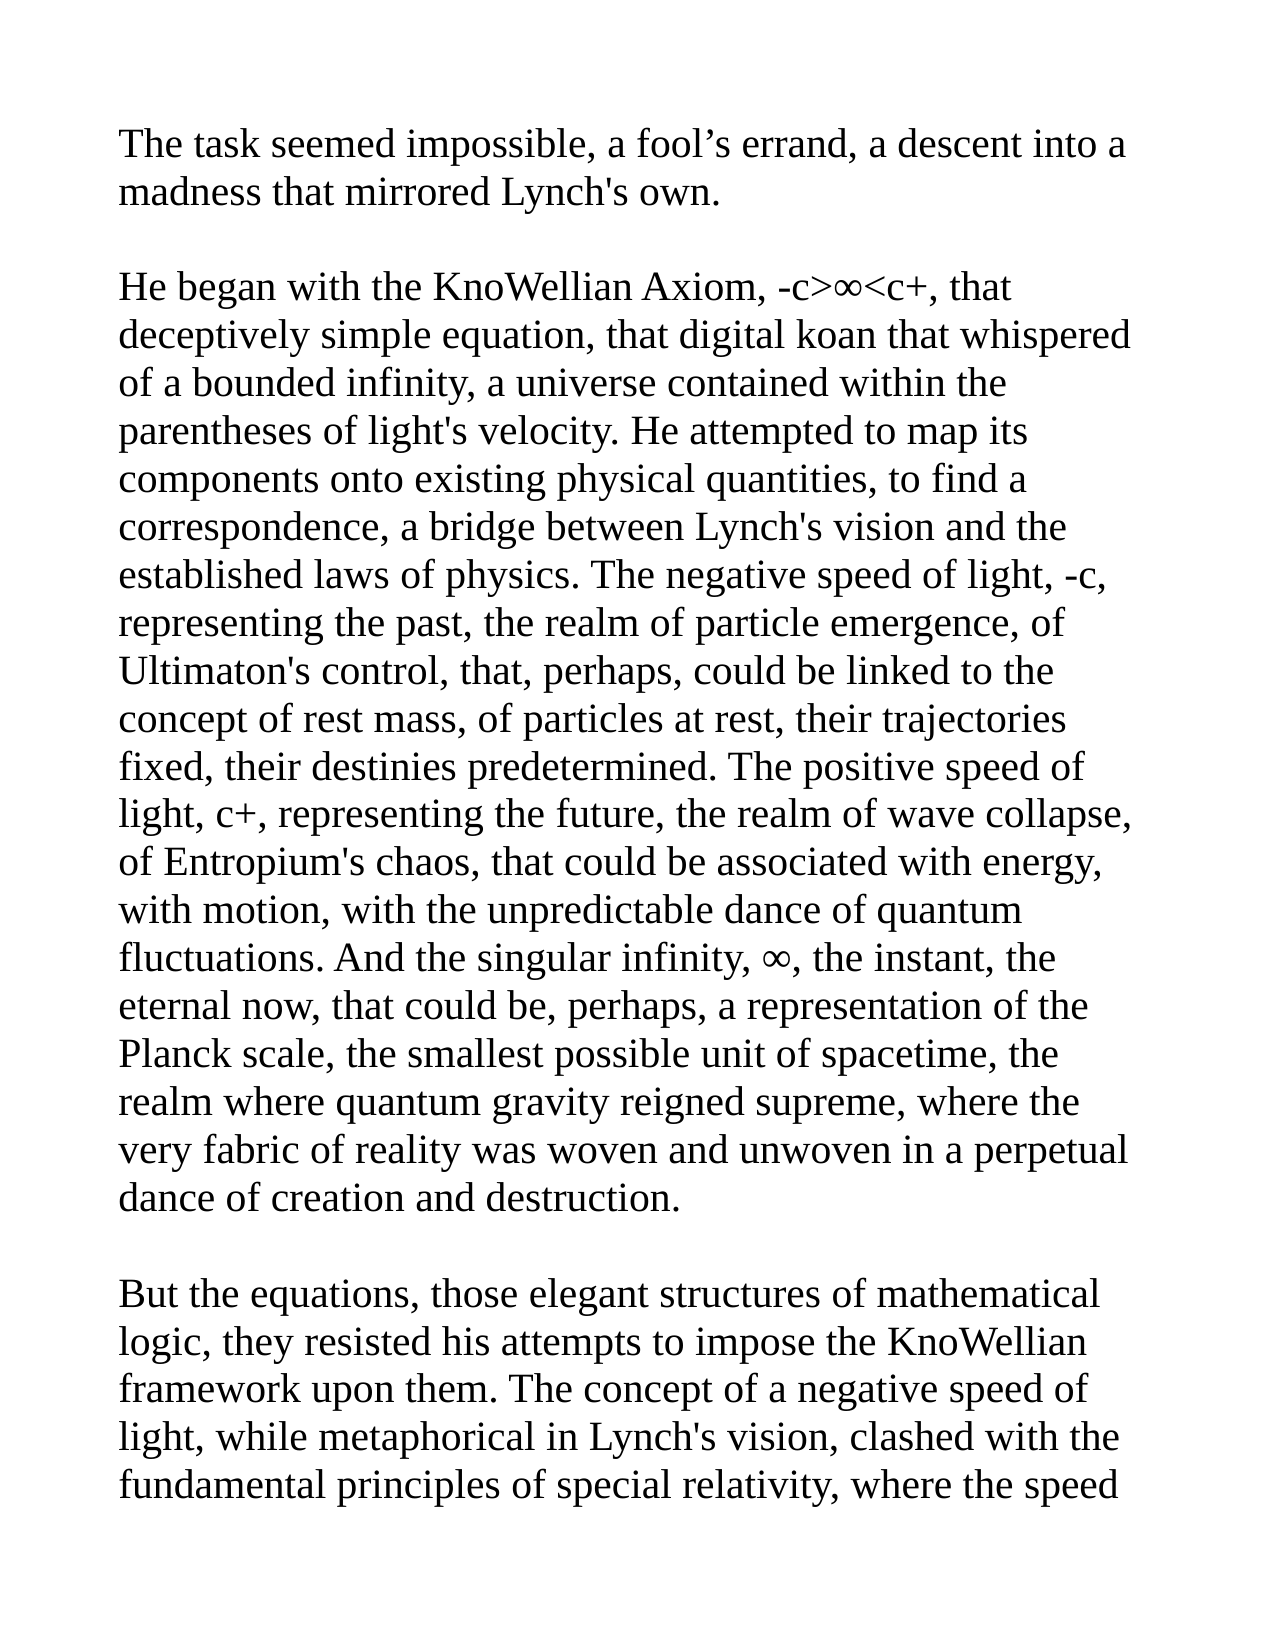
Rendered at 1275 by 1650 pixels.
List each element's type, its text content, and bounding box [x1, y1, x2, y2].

text He began with the KnoWellian Axiom, -c>∞<c+, that deceptively simple equation, that digital koan that whispered of a bounded infinity, a universe contained within the parentheses of light's velocity. He attempted to map its components onto existing physical quantities, to find a correspondence, a bridge between Lynch's vision and the established laws of physics. The negative speed of light, -c, representing the past, the realm of particle emergence, of Ultimaton's control, that, perhaps, could be linked to the concept of rest mass, of particles at rest, their trajectories fixed, their destinies predetermined. The positive speed of light, c+, representing the future, the realm of wave collapse, of Entropium's chaos, that could be associated with energy, with motion, with the unpredictable dance of quantum fluctuations. And the singular infinity, ∞, the instant, the eternal now, that could be, perhaps, a representation of the Planck scale, the smallest possible unit of spacetime, the realm where quantum gravity reigned supreme, where the very fabric of reality was woven and unwoven in a perpetual dance of creation and destruction. [118, 262, 1157, 1220]
text But the equations, those elegant structures of mathematical logic, they resisted his attempts to impose the KnoWellian framework upon them. The concept of a negative speed of light, while metaphorical in Lynch's vision, clashed with the fundamental principles of special relativity, where the speed [118, 1268, 1157, 1508]
text The task seemed impossible, a fool’s errand, a descent into a madness that mirrored Lynch's own. [118, 118, 1157, 214]
